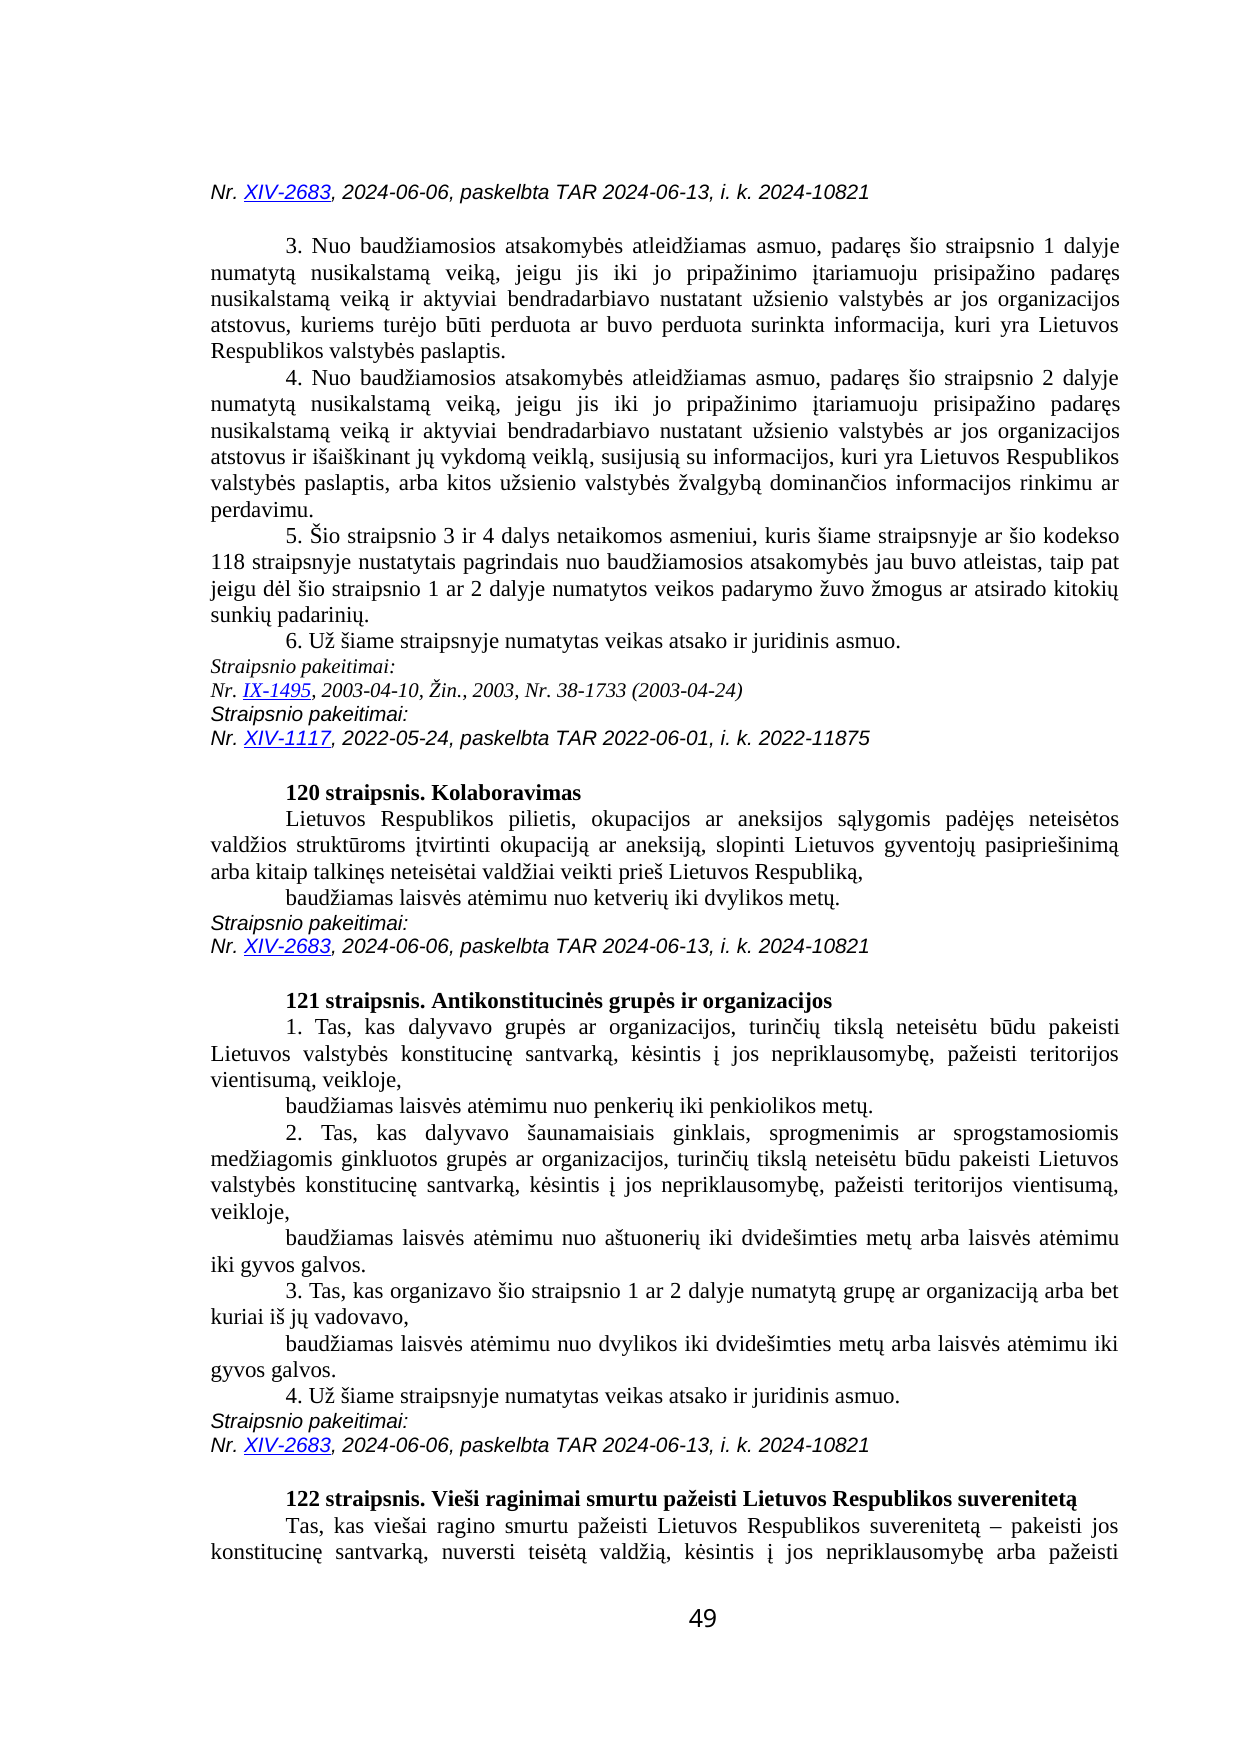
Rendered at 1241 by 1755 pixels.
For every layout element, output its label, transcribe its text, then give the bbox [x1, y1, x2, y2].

text baudžiamas laisvės atėmimu nuo aštuonerių iki dvidešimties metų arba laisvės atėmimu iki gyvos galvos. [210, 1224, 1120, 1277]
text Straipsnio pakeitimai: [210, 1409, 1120, 1433]
text Straipsnio pakeitimai: [210, 654, 1120, 678]
text 3. Tas, kas organizavo šio straipsnio 1 ar 2 dalyje numatytą grupę ar organizaciją arba bet kuriai iš jų vadovavo, [210, 1277, 1120, 1330]
text Straipsnio pakeitimai: [210, 702, 1120, 726]
text baudžiamas laisvės atėmimu nuo penkerių iki penkiolikos metų. [210, 1092, 1120, 1119]
text baudžiamas laisvės atėmimu nuo ketverių iki dvylikos metų. [210, 884, 1120, 910]
text Nr. XIV-2683, 2024-06-06, paskelbta TAR 2024-06-13, i. k. 2024-10821 [210, 1433, 1120, 1457]
text 121 straipsnis. Antikonstitucinės grupės ir organizacijos [210, 987, 1120, 1013]
text 120 straipsnis. Kolaboravimas [210, 779, 1120, 805]
text 122 straipsnis. Vieši raginimai smurtu pažeisti Lietuvos Respublikos suverenitetą [285, 1485, 1120, 1512]
text Straipsnio pakeitimai: [210, 910, 1120, 934]
text Nr. XIV-2683, 2024-06-06, paskelbta TAR 2024-06-13, i. k. 2024-10821 [210, 934, 1120, 958]
text 3. Nuo baudžiamosios atsakomybės atleidžiamas asmuo, padaręs šio straipsnio 1 dalyje numatytą nusikalstamą veiką, jeigu jis iki jo pripažinimo įtariamuoju prisipažino padaręs nusikalstamą veiką ir aktyviai bendradarbiavo nustatant užsienio valstybės ar jos organizacijos atstovus, kuriems turėjo būti perduota ar buvo perduota surinkta informacija, kuri yra Lietuvos Respublikos valstybės paslaptis. [210, 232, 1120, 364]
text Nr. XIV-2683, 2024-06-06, paskelbta TAR 2024-06-13, i. k. 2024-10821 [210, 179, 1120, 203]
text 1. Tas, kas dalyvavo grupės ar organizacijos, turinčių tikslą neteisėtu būdu pakeisti Lietuvos valstybės konstitucinę santvarką, kėsintis į jos nepriklausomybę, pažeisti teritorijos vientisumą, veikloje, [210, 1013, 1120, 1092]
text baudžiamas laisvės atėmimu nuo dvylikos iki dvidešimties metų arba laisvės atėmimu iki gyvos galvos. [210, 1330, 1120, 1382]
text 2. Tas, kas dalyvavo šaunamaisiais ginklais, sprogmenimis ar sprogstamosiomis medžiagomis ginkluotos grupės ar organizacijos, turinčių tikslą neteisėtu būdu pakeisti Lietuvos valstybės konstitucinę santvarką, kėsintis į jos nepriklausomybę, pažeisti teritorijos vientisumą, veikloje, [210, 1119, 1120, 1224]
text Nr. IX-1495, 2003-04-10, Žin., 2003, Nr. 38-1733 (2003-04-24) [210, 678, 1120, 702]
text 4. Už šiame straipsnyje numatytas veikas atsako ir juridinis asmuo. [210, 1382, 1120, 1409]
text Tas, kas viešai ragino smurtu pažeisti Lietuvos Respublikos suverenitetą – pakeisti jos konstitucinę santvarką, nuversti teisėtą valdžią, kėsintis į jos nepriklausomybę arba pažeisti [210, 1512, 1120, 1564]
text Lietuvos Respublikos pilietis, okupacijos ar aneksijos sąlygomis padėjęs neteisėtos valdžios struktūroms įtvirtinti okupaciją ar aneksiją, slopinti Lietuvos gyventojų pasipriešinimą arba kitaip talkinęs neteisėtai valdžiai veikti prieš Lietuvos Respubliką, [210, 805, 1120, 884]
text 4. Nuo baudžiamosios atsakomybės atleidžiamas asmuo, padaręs šio straipsnio 2 dalyje numatytą nusikalstamą veiką, jeigu jis iki jo pripažinimo įtariamuoju prisipažino padaręs nusikalstamą veiką ir aktyviai bendradarbiavo nustatant užsienio valstybės ar jos organizacijos atstovus ir išaiškinant jų vykdomą veiklą, susijusią su informacijos, kuri yra Lietuvos Respublikos valstybės paslaptis, arba kitos užsienio valstybės žvalgybą dominančios informacijos rinkimu ar perdavimu. [210, 364, 1120, 522]
text Nr. XIV-1117, 2022-05-24, paskelbta TAR 2022-06-01, i. k. 2022-11875 [210, 726, 1120, 750]
text 6. Už šiame straipsnyje numatytas veikas atsako ir juridinis asmuo. [210, 627, 1120, 654]
text 5. Šio straipsnio 3 ir 4 dalys netaikomos asmeniui, kuris šiame straipsnyje ar šio kodekso 118 straipsnyje nustatytais pagrindais nuo baudžiamosios atsakomybės jau buvo atleistas, taip pat jeigu dėl šio straipsnio 1 ar 2 dalyje numatytos veikos padarymo žuvo žmogus ar atsirado kitokių sunkių padarinių. [210, 522, 1120, 627]
